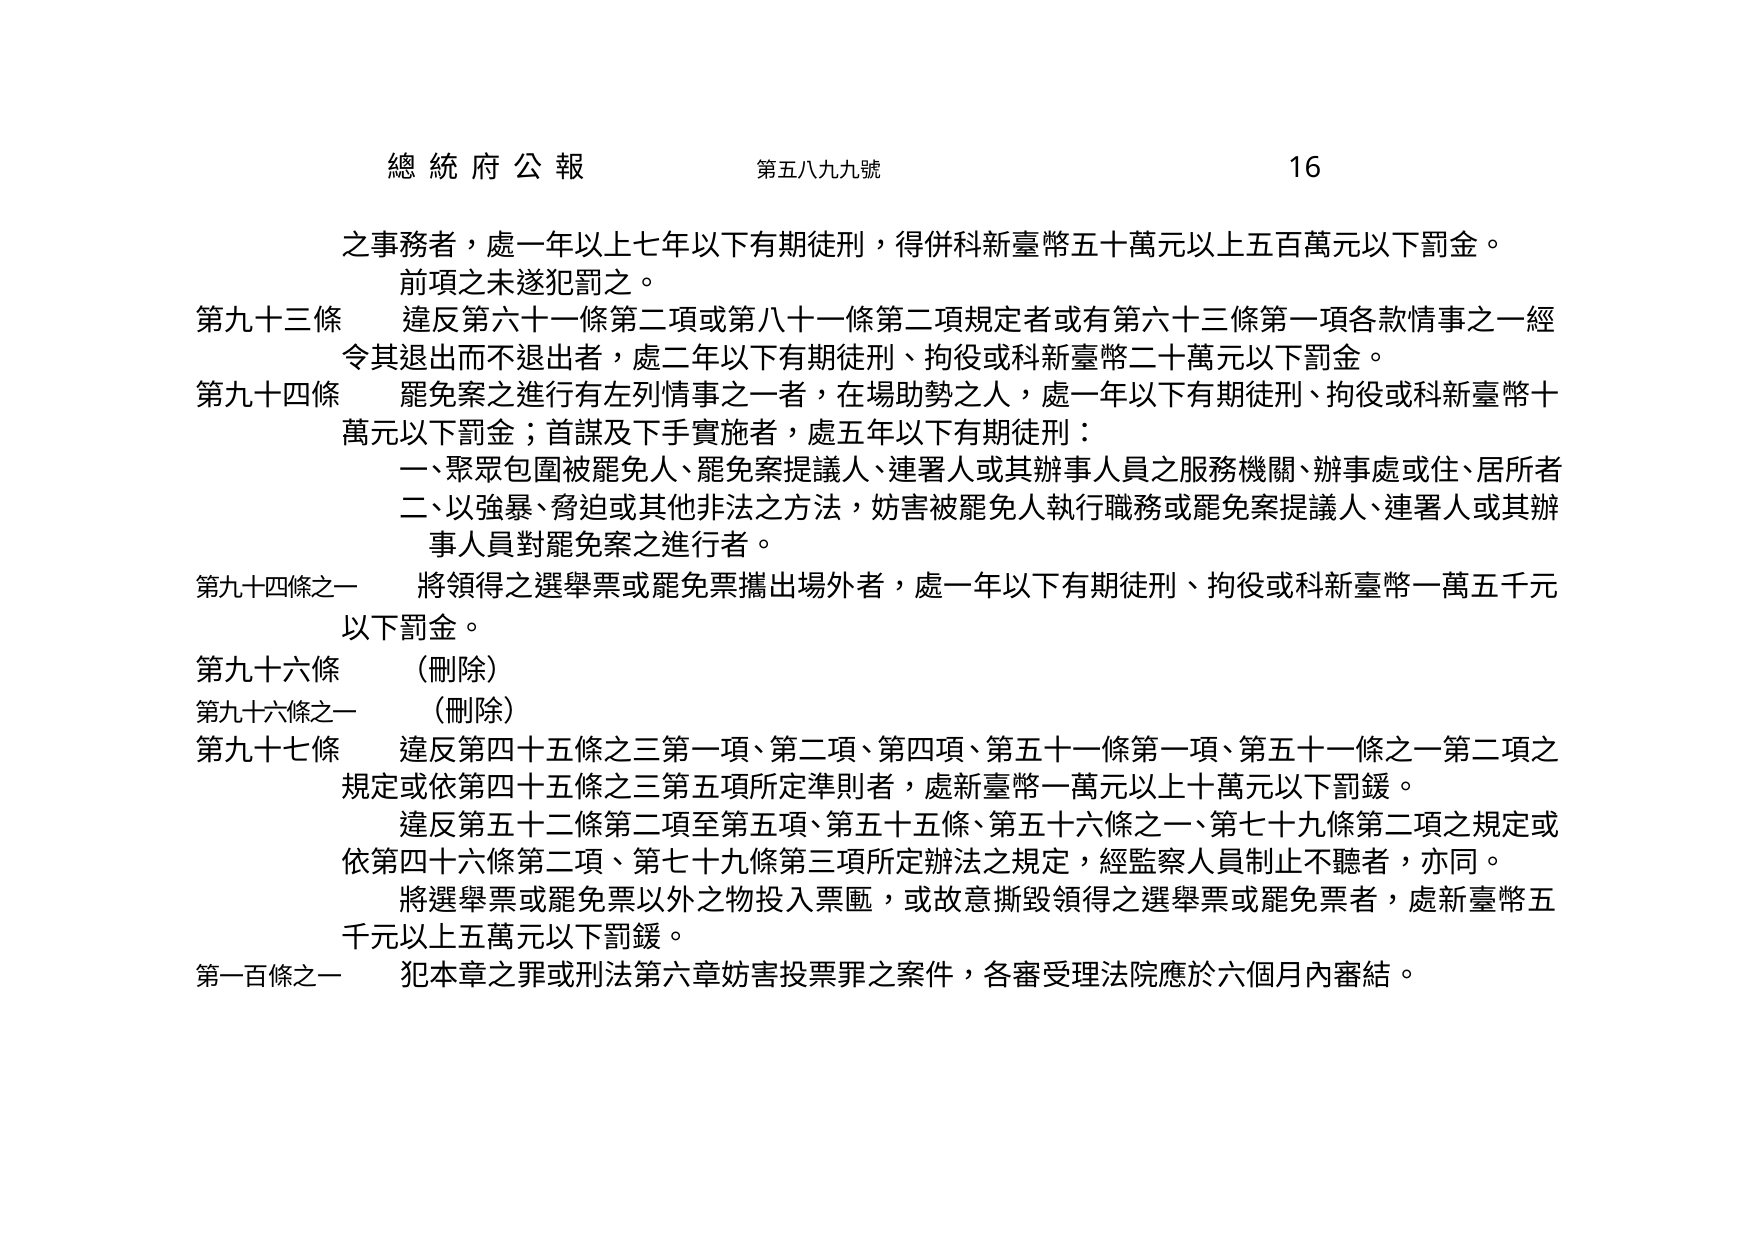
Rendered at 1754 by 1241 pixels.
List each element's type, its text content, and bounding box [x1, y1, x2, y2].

text 第一百條之一 犯本章之罪或刑法第六章妨害投票罪之案件，各審受理法院應於六個月內審結。 [195, 955, 1559, 992]
text 一、聚眾包圍被罷免人、罷免案提議人、連署人或其辦事人員之服務機關、辦事處或住、居所者。 [399, 451, 1559, 488]
text 第九十六條 （刪除） [195, 647, 1559, 688]
text 前項之未遂犯罰之。 [341, 263, 1559, 301]
text 之事務者，處一年以上七年以下有期徒刑，得併科新臺幣五十萬元以上五百萬元以下罰金。 [195, 222, 1559, 263]
text 第九十四條 罷免案之進行有左列情事之一者，在場助勢之人，處一年以下有期徒刑、拘役或科新臺幣十萬元以下罰金；首謀及下手實施者，處五年以下有期徒刑： [195, 376, 1559, 451]
text 二、以強暴、脅迫或其他非法之方法，妨害被罷免人執行職務或罷免案提議人、連署人或其辦事人員對罷免案之進行者。 [399, 488, 1559, 563]
text 第九十七條 違反第四十五條之三第一項、第二項、第四項、第五十一條第一項、第五十一條之一第二項之規定或依第四十五條之三第五項所定準則者，處新臺幣一萬元以上十萬元以下罰鍰。 [195, 730, 1559, 805]
text 第九十六條之一 （刪除） [195, 688, 1559, 730]
text 將選舉票或罷免票以外之物投入票匭，或故意撕毀領得之選舉票或罷免票者，處新臺幣五千元以上五萬元以下罰鍰。 [341, 880, 1559, 955]
text 第九十三條 違反第六十一條第二項或第八十一條第二項規定者或有第六十三條第一項各款情事之一經令其退出而不退出者，處二年以下有期徒刑、拘役或科新臺幣二十萬元以下罰金。 [195, 301, 1559, 376]
text 第九十四條之一 將領得之選舉票或罷免票攜出場外者，處一年以下有期徒刑、拘役或科新臺幣一萬五千元以下罰金。 [195, 563, 1559, 647]
text 違反第五十二條第二項至第五項、第五十五條、第五十六條之一、第七十九條第二項之規定或依第四十六條第二項、第七十九條第三項所定辦法之規定，經監察人員制止不聽者，亦同。 [341, 805, 1559, 880]
